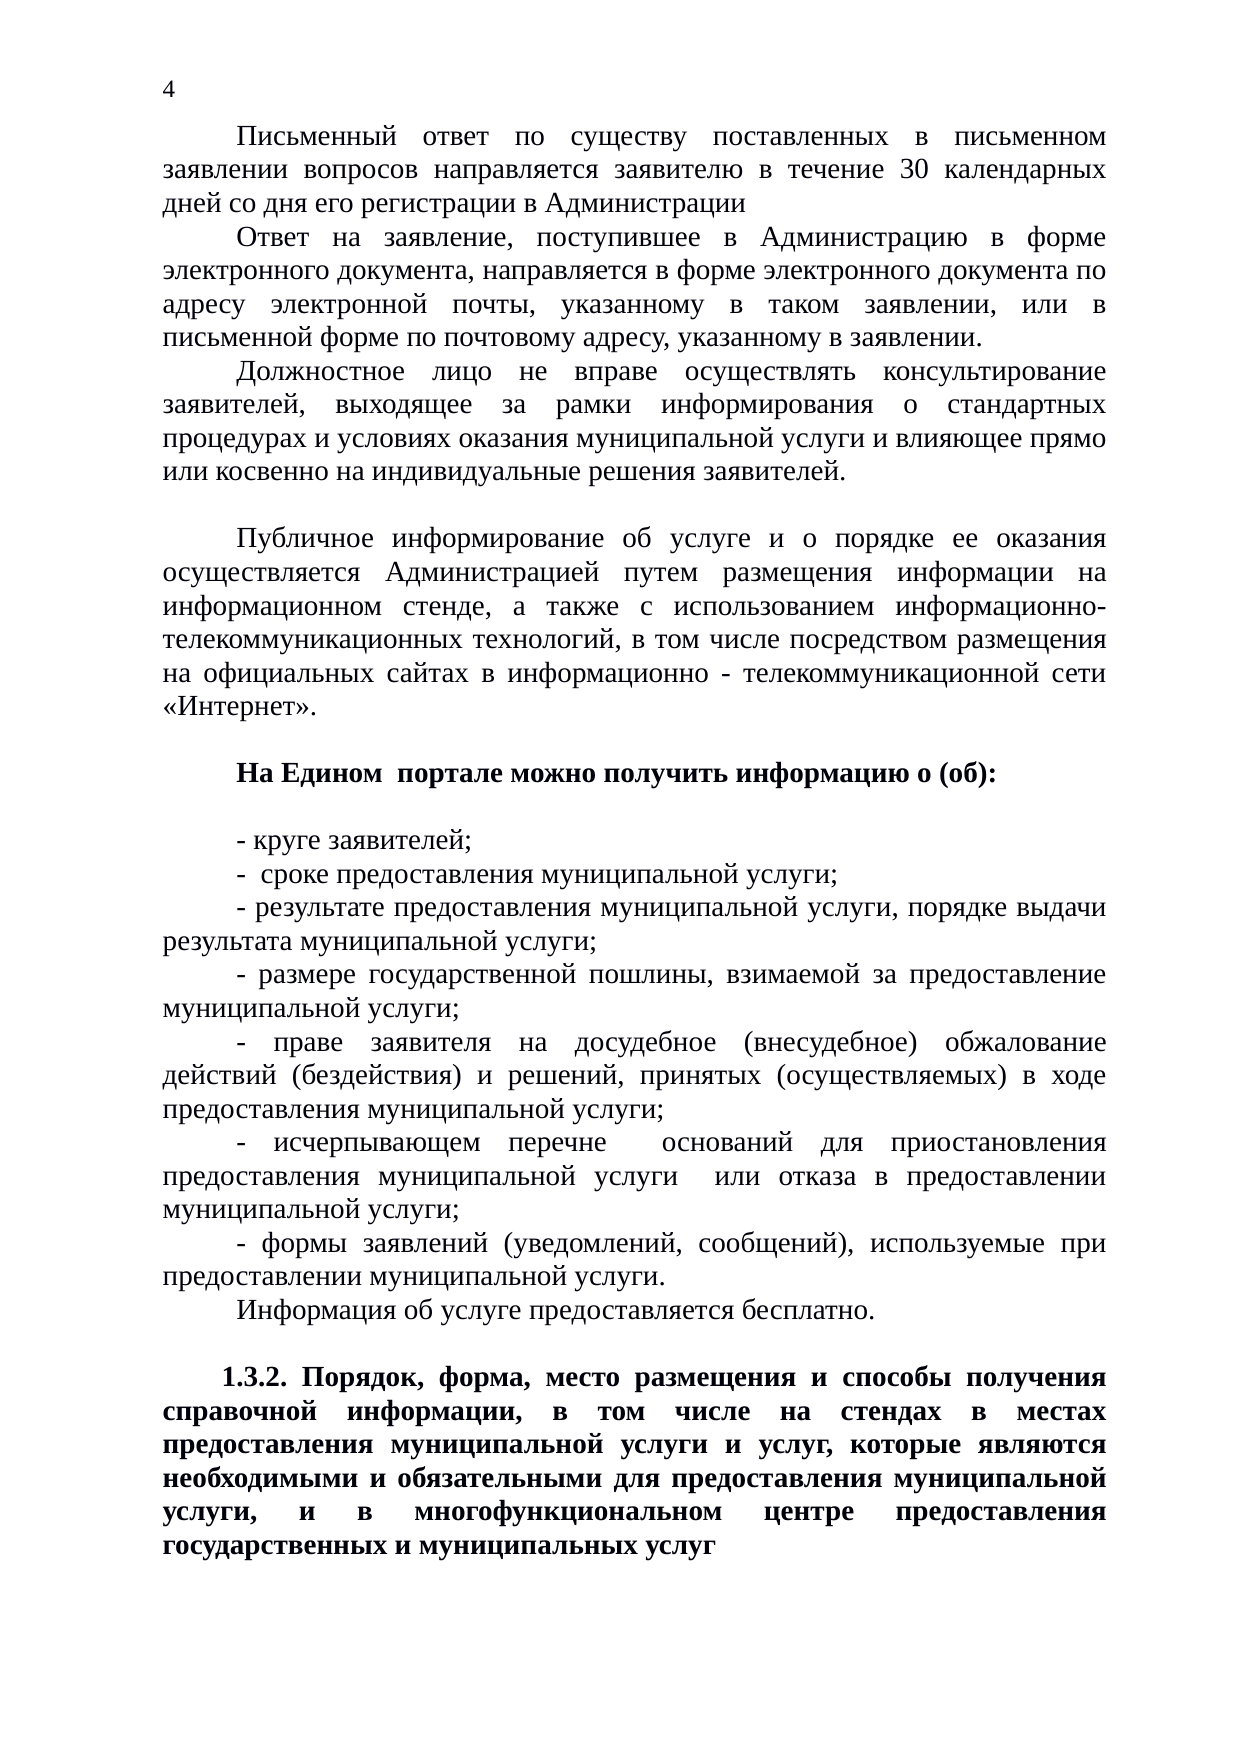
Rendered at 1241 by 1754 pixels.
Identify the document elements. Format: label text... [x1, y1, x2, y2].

text Должностное лицо не вправе осуществлять консультирование заявителей, выходящее за рамки информирования о стандартных процедурах и условиях оказания муниципальной услуги и влияющее прямо или косвенно на индивидуальные решения заявителей. [162, 353, 1107, 487]
text Ответ на заявление, поступившее в Администрацию в форме электронного документа, направляется в форме электронного документа по адресу электронной почты, указанному в таком заявлении, или в письменной форме по почтовому адресу, указанному в заявлении. [162, 219, 1107, 353]
text - сроке предоставления муниципальной услуги; [162, 856, 1107, 889]
text - результате предоставления муниципальной услуги, порядке выдачи результата муниципальной услуги; [162, 889, 1107, 957]
text Письменный ответ по существу поставленных в письменном заявлении вопросов направляется заявителю в течение 30 календарных дней со дня его регистрации в Администрации [162, 118, 1107, 219]
text - исчерпывающем перечне оснований для приостановления предоставления муниципальной услуги или отказа в предоставлении муниципальной услуги; [162, 1124, 1107, 1225]
text - круге заявителей; [162, 822, 1107, 856]
text - праве заявителя на досудебное (внесудебное) обжалование действий (бездействия) и решений, принятых (осуществляемых) в ходе предоставления муниципальной услуги; [162, 1024, 1107, 1124]
text - формы заявлений (уведомлений, сообщений), используемые при предоставлении муниципальной услуги. [162, 1225, 1107, 1292]
text На Едином портале можно получить информацию о (об): [162, 755, 1107, 789]
text Публичное информирование об услуге и о порядке ее оказания осуществляется Администрацией путем размещения информации на информационном стенде, а также с использованием информационно-телекоммуникационных технологий, в том числе посредством размещения на официальных сайтах в информационно - телекоммуникационной сети «Интернет». [162, 521, 1107, 722]
text Информация об услуге предоставляется бесплатно. [162, 1292, 1107, 1326]
text - размере государственной пошлины, взимаемой за предоставление муниципальной услуги; [162, 957, 1107, 1024]
text 1.3.2. Порядок, форма, место размещения и способы получения справочной информации, в том числе на стендах в местах предоставления муниципальной услуги и услуг, которые являются необходимыми и обязательными для предоставления муниципальной услуги, и в многофункциональном центре предоставления государственных и муниципальных услуг [162, 1359, 1107, 1560]
